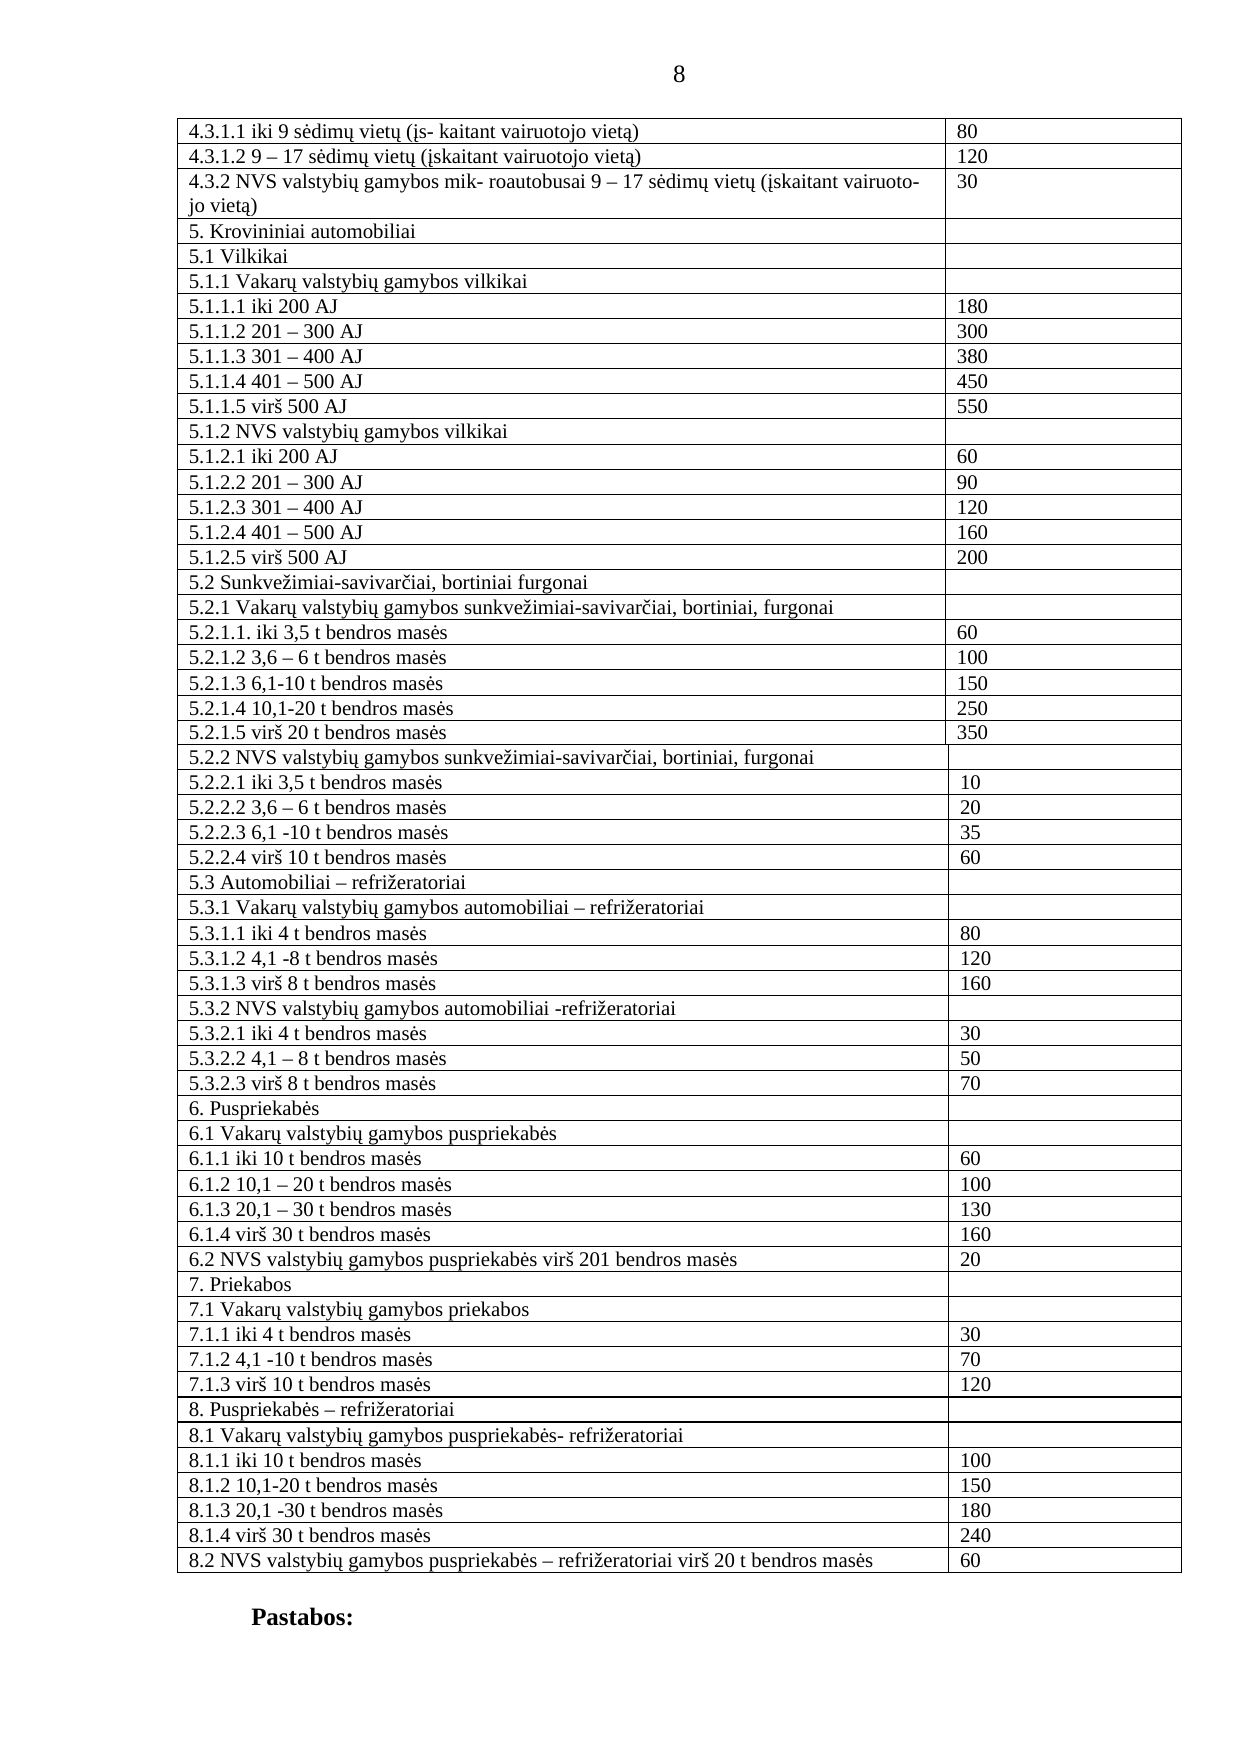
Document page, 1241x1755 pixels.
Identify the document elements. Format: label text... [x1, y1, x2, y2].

table_cell 130 [949, 1197, 1181, 1221]
table_cell 180 [949, 1498, 1181, 1522]
table_cell 7.1 Vakarų valstybių gamybos priekabos [178, 1297, 948, 1321]
table_cell 60 [949, 1146, 1181, 1170]
table_cell 380 [946, 344, 1181, 368]
table_cell 550 [946, 394, 1181, 418]
table_cell 5.3.2 NVS valstybių gamybos automobiliai -refrižeratoriai [178, 996, 948, 1020]
table_cell [949, 1297, 1181, 1321]
table_cell 5.2.2.1 iki 3,5 t bendros masės [178, 770, 948, 794]
table_cell [949, 1272, 1181, 1296]
table_cell 100 [949, 1448, 1181, 1472]
table_cell 8.1.2 10,1-20 t bendros masės [178, 1473, 948, 1497]
table_cell 300 [946, 319, 1181, 343]
table_cell 7. Priekabos [178, 1272, 948, 1296]
table_cell 5.1.1.3 301 – 400 AJ [178, 344, 945, 368]
table_header [949, 745, 1181, 769]
table_cell 180 [946, 294, 1181, 318]
table_cell 5.1.1.4 401 – 500 AJ [178, 369, 945, 393]
table_cell 5. Krovininiai automobiliai [178, 219, 945, 243]
table_cell 90 [946, 470, 1181, 494]
table_cell 7.1.3 virš 10 t bendros masės [178, 1372, 948, 1396]
table_cell 5.2.1.4 10,1-20 t bendros masės [178, 696, 945, 719]
table_cell 100 [949, 1171, 1181, 1196]
table_cell [946, 419, 1181, 443]
table_cell 5.1.2.4 401 – 500 AJ [178, 520, 945, 544]
table_cell 20 [949, 795, 1181, 819]
table_cell 5.2.1.5 virš 20 t bendros masės [178, 721, 945, 744]
table_cell 5.3.2.3 virš 8 t bendros masės [178, 1071, 948, 1095]
table_cell 5.1.2.3 301 – 400 AJ [178, 495, 945, 519]
table_cell 6.1 Vakarų valstybių gamybos puspriekabės [178, 1121, 948, 1145]
table_cell 5.2.1.1. iki 3,5 t bendros masės [178, 620, 945, 644]
table_cell 5.1.2 NVS valstybių gamybos vilkikai [178, 419, 945, 443]
table_cell 8.1.3 20,1 -30 t bendros masės [178, 1498, 948, 1522]
table_cell 6.1.2 10,1 – 20 t bendros masės [178, 1171, 948, 1196]
table_cell 5.3 Automobiliai – refrižeratoriai [178, 870, 948, 894]
table_header 5.2.2 NVS valstybių gamybos sunkvežimiai-savivarčiai, bortiniai, furgonai [178, 745, 948, 769]
table_cell 5.1 Vilkikai [178, 244, 945, 268]
table_cell 160 [949, 1222, 1181, 1246]
table_cell 6. Puspriekabės [178, 1096, 948, 1120]
table_cell 60 [946, 445, 1181, 468]
table_cell 70 [949, 1071, 1181, 1095]
table_cell 120 [949, 1372, 1181, 1396]
table_cell 8.1.4 virš 30 t bendros masės [178, 1523, 948, 1547]
table_cell 60 [949, 845, 1181, 869]
table_cell 5.1.1.1 iki 200 AJ [178, 294, 945, 318]
table_cell [949, 996, 1181, 1020]
table_cell 5.1.1 Vakarų valstybių gamybos vilkikai [178, 269, 945, 293]
table_cell 5.1.1.5 virš 500 AJ [178, 394, 945, 418]
table_cell 5.2.1 Vakarų valstybių gamybos sunkvežimiai-savivarčiai, bortiniai, furgonai [178, 595, 945, 619]
table_cell 160 [946, 520, 1181, 544]
table_cell 5.1.2.2 201 – 300 AJ [178, 470, 945, 494]
table_cell 120 [946, 495, 1181, 519]
table_cell 5.2.2.4 virš 10 t bendros masės [178, 845, 948, 869]
table_cell 30 [949, 1021, 1181, 1045]
table_cell 8.1.1 iki 10 t bendros masės [178, 1448, 948, 1472]
table_cell 5.2.2.3 6,1 -10 t bendros masės [178, 820, 948, 844]
table_cell [949, 895, 1181, 919]
table_cell 7.1.1 iki 4 t bendros masės [178, 1322, 948, 1346]
table_cell 50 [949, 1046, 1181, 1070]
table_cell 5.3.2.2 4,1 – 8 t bendros masės [178, 1046, 948, 1070]
table_cell 30 [949, 1322, 1181, 1346]
table_cell 5.1.2.5 virš 500 AJ [178, 545, 945, 569]
table_cell 5.3.1.3 virš 8 t bendros masės [178, 971, 948, 995]
table_cell 450 [946, 369, 1181, 393]
table_cell [949, 1121, 1181, 1145]
table_cell 70 [949, 1347, 1181, 1371]
table_cell 60 [949, 1548, 1181, 1572]
table_cell 5.3.1.1 iki 4 t bendros masės [178, 920, 948, 944]
table_cell 5.3.1 Vakarų valstybių gamybos automobiliai – refrižeratoriai [178, 895, 948, 919]
table_cell 4.3.2 NVS valstybių gamybos mik- roautobusai 9 – 17 sėdimų vietų (įskaitant vairuoto- jo vietą) [178, 169, 945, 217]
table_cell 5.1.1.2 201 – 300 AJ [178, 319, 945, 343]
table_cell 350 [946, 721, 1181, 744]
table_cell 100 [946, 645, 1181, 669]
table_cell 5.3.1.2 4,1 -8 t bendros masės [178, 946, 948, 969]
table_cell 80 [949, 920, 1181, 944]
table_cell 5.2.2.2 3,6 – 6 t bendros masės [178, 795, 948, 819]
table_cell 5.2 Sunkvežimiai-savivarčiai, bortiniai furgonai [178, 570, 945, 594]
table_cell 120 [946, 144, 1181, 168]
table_cell [949, 1423, 1181, 1447]
table_cell 6.1.3 20,1 – 30 t bendros masės [178, 1197, 948, 1221]
table_cell 120 [949, 946, 1181, 969]
table_cell 7.1.2 4,1 -10 t bendros masės [178, 1347, 948, 1371]
table_cell 4.3.1.1 iki 9 sėdimų vietų (įs- kaitant vairuotojo vietą) [178, 119, 945, 143]
table_cell [949, 870, 1181, 894]
table_cell 6.1.4 virš 30 t bendros masės [178, 1222, 948, 1246]
table_cell 10 [949, 770, 1181, 794]
table_cell 240 [949, 1523, 1181, 1547]
table_cell 200 [946, 545, 1181, 569]
table_cell 60 [946, 620, 1181, 644]
table_cell [946, 595, 1181, 619]
table_cell 20 [949, 1247, 1181, 1271]
table_cell 8.2 NVS valstybių gamybos puspriekabės – refrižeratoriai virš 20 t bendros masės [178, 1548, 948, 1572]
table_cell 8. Puspriekabės – refrižeratoriai [178, 1398, 948, 1421]
table_cell 4.3.1.2 9 – 17 sėdimų vietų (įskaitant vairuotojo vietą) [178, 144, 945, 168]
table_cell 5.3.2.1 iki 4 t bendros masės [178, 1021, 948, 1045]
table_cell [946, 219, 1181, 243]
table_cell 8.1 Vakarų valstybių gamybos puspriekabės- refrižeratoriai [178, 1423, 948, 1447]
table_cell [946, 244, 1181, 268]
table_cell 5.2.1.2 3,6 – 6 t bendros masės [178, 645, 945, 669]
table_cell [946, 269, 1181, 293]
table_cell 5.1.2.1 iki 200 AJ [178, 445, 945, 468]
table_cell 160 [949, 971, 1181, 995]
table_cell 6.2 NVS valstybių gamybos puspriekabės virš 201 bendros masės [178, 1247, 948, 1271]
table_cell 150 [949, 1473, 1181, 1497]
text Pastabos: [177, 1602, 1113, 1631]
table_cell [949, 1096, 1181, 1120]
table_cell 250 [946, 696, 1181, 719]
table_cell 150 [946, 670, 1181, 694]
table_cell [946, 570, 1181, 594]
table_cell 30 [946, 169, 1181, 217]
table_cell 35 [949, 820, 1181, 844]
table_cell 6.1.1 iki 10 t bendros masės [178, 1146, 948, 1170]
table_cell 5.2.1.3 6,1-10 t bendros masės [178, 670, 945, 694]
table_cell [949, 1398, 1181, 1421]
table_cell 80 [946, 119, 1181, 143]
